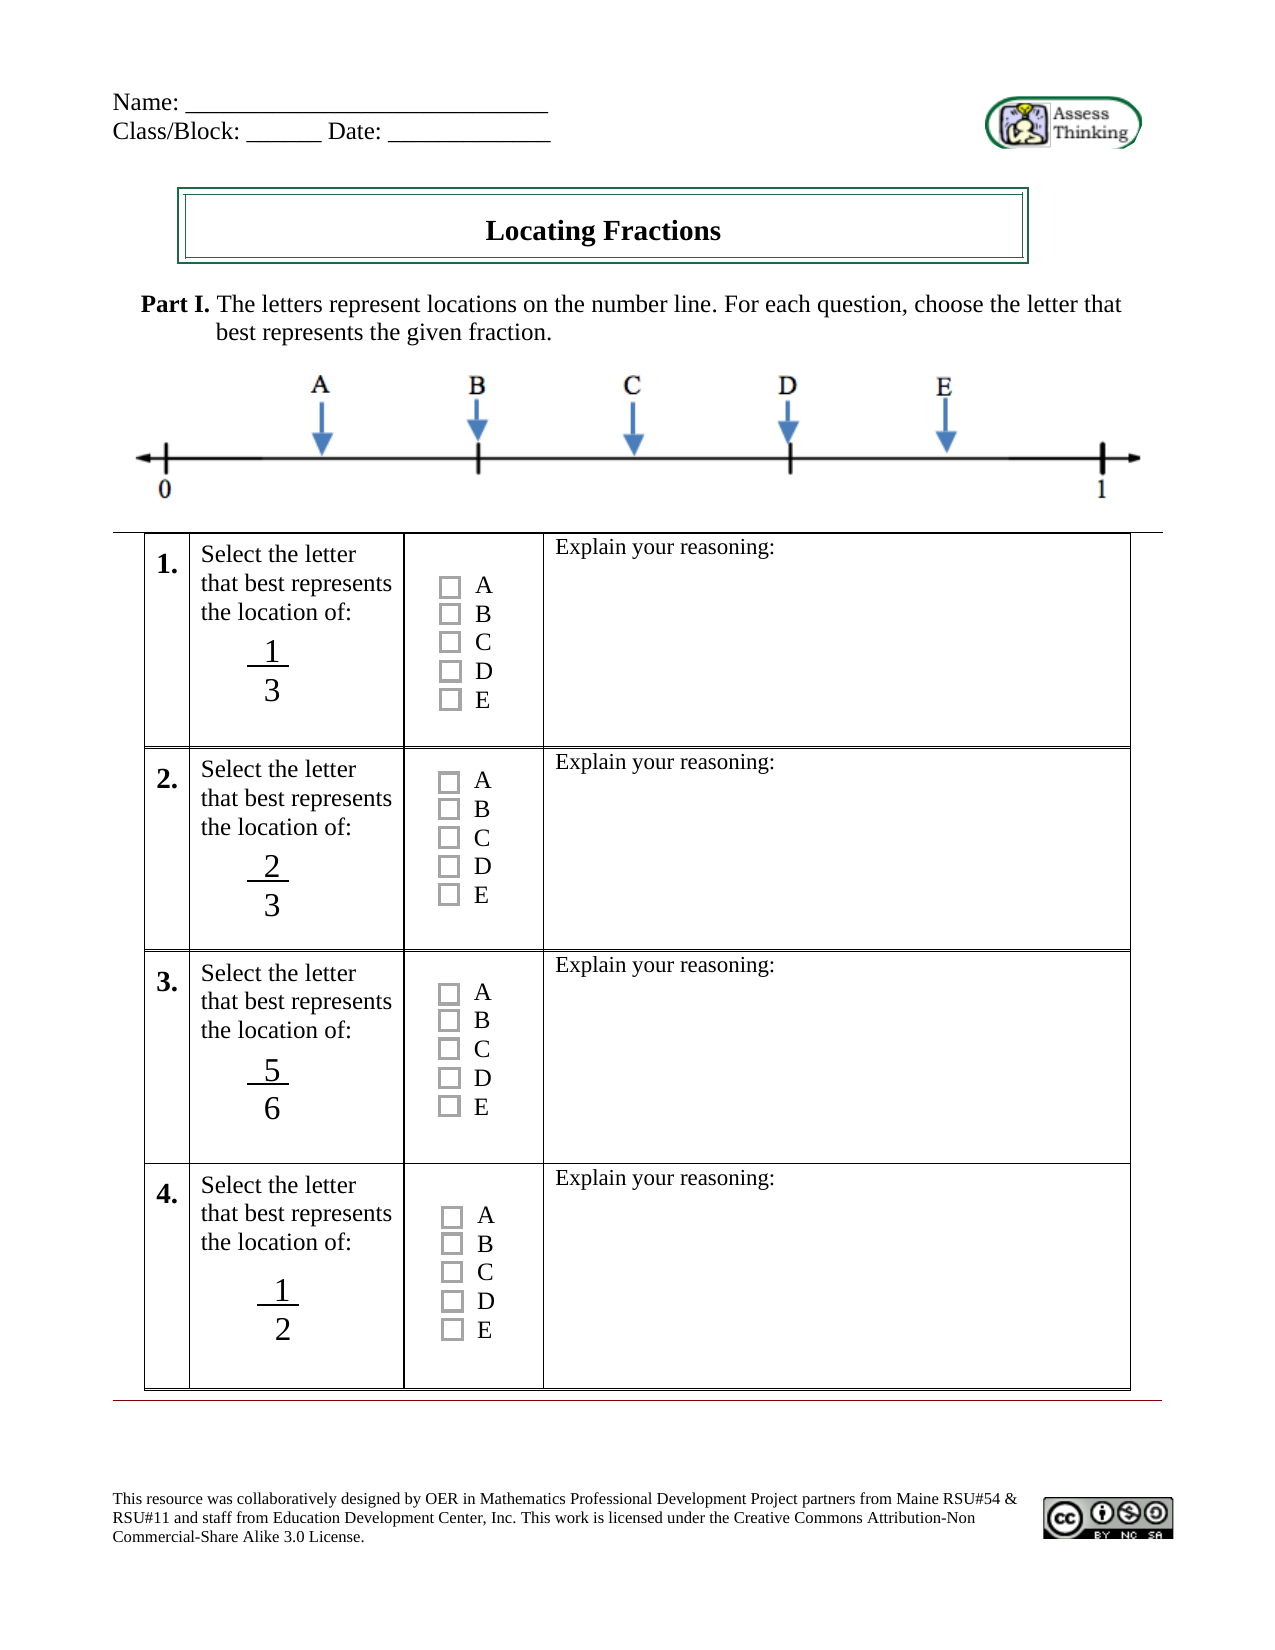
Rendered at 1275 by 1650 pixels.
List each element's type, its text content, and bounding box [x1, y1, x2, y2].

table_cell Explain your reasoning: [544, 952, 1130, 1162]
table_header Explain your reasoning: [544, 534, 1130, 746]
table_cell Explain your reasoning: [544, 749, 1130, 949]
picture [1043, 1497, 1174, 1542]
table_header Select the letter that best represents the location of: 1 3 [190, 534, 403, 746]
text Locating Fractions [198, 213, 1008, 246]
table_cell Explain your reasoning: [544, 1164, 1130, 1387]
table_cell Select the letter that best represents the location of: 1 2 [190, 1164, 403, 1387]
table_header [405, 534, 543, 746]
picture [126, 375, 1149, 504]
table_cell Select the letter that best represents the location of: 5 6 [190, 952, 403, 1162]
table_cell 2. [145, 749, 189, 949]
table_cell 4. [145, 1164, 189, 1387]
table_header 1. [145, 534, 189, 746]
table_cell [405, 749, 543, 949]
text Part I. The letters represent locations on the number line. For each question, choose the letter that best represents the given fraction. [141, 289, 1162, 375]
table_cell Select the letter that best represents the location of: 2 3 [190, 749, 403, 949]
table_cell 3. [145, 952, 189, 1162]
table_cell [405, 952, 543, 1162]
table_cell [405, 1164, 543, 1387]
